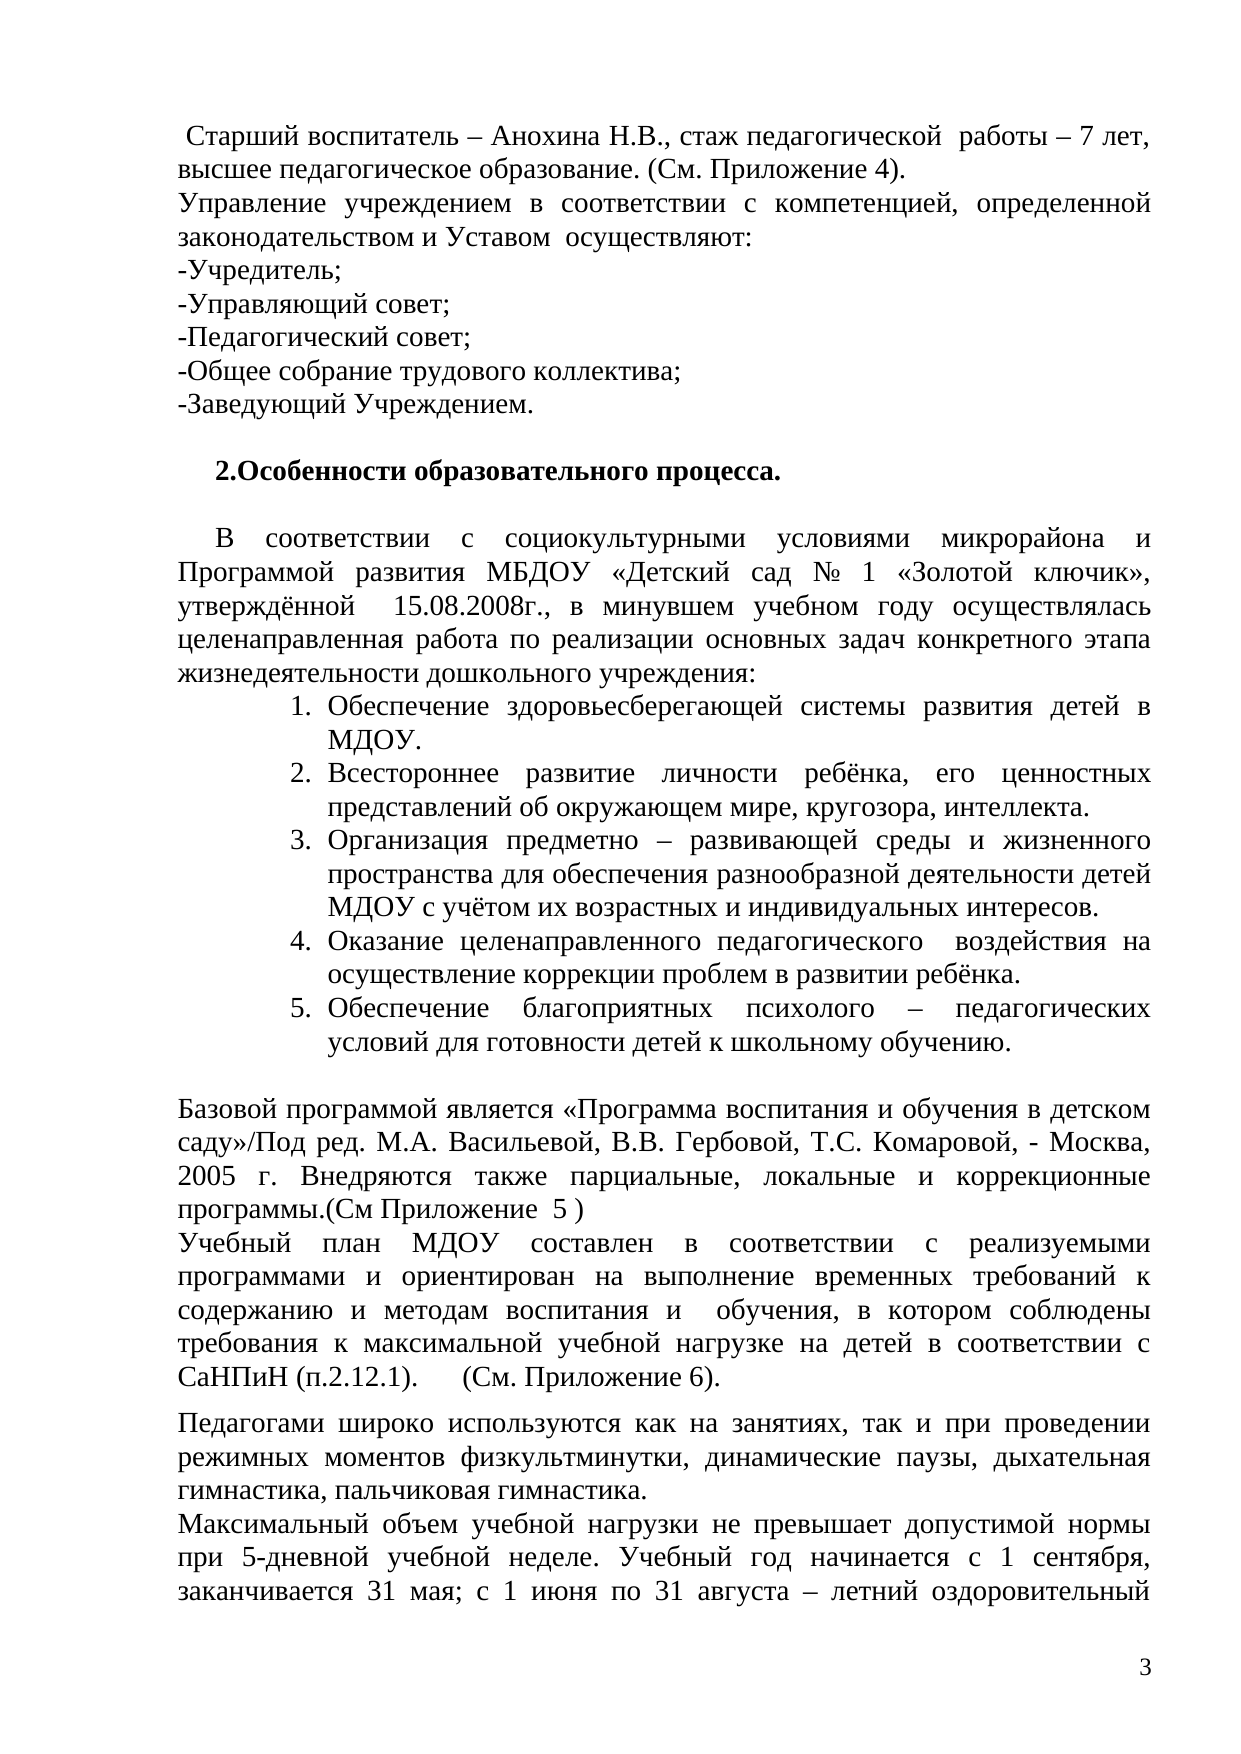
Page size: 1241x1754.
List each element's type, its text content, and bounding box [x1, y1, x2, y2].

text Старший воспитатель – Анохина Н.В., стаж педагогической работы – 7 лет, высшее педагогическое образование. (См. Приложение 4). [177, 118, 1152, 185]
text Учебный план МДОУ составлен в соответствии с реализуемыми программами и ориентирован на выполнение временных требований к содержанию и методам воспитания и обучения, в котором соблюдены требования к максимальной учебной нагрузке на детей в соответствии с СаНПиН (п.2.12.1). (См. Приложение 6). [177, 1225, 1152, 1393]
text В соответствии с социокультурными условиями микрорайона и Программой развития МБДОУ «Детский сад № 1 «Золотой ключик», утверждённой 15.08.2008г., в минувшем учебном году осуществлялась целенаправленная работа по реализации основных задач конкретного этапа жизнедеятельности дошкольного учреждения: [177, 521, 1152, 688]
list Обеспечение здоровьесберегающей системы развития детей в МДОУ. [290, 688, 1152, 755]
list Всестороннее развитие личности ребёнка, его ценностных представлений об окружающем мире, кругозора, интеллекта. [290, 755, 1152, 822]
text -Заведующий Учреждением. [177, 386, 1152, 420]
text Управление учреждением в соответствии с компетенцией, определенной законодательством и Уставом осуществляют: [177, 185, 1152, 252]
text -Общее собрание трудового коллектива; [177, 353, 1152, 386]
list Организация предметно – развивающей среды и жизненного пространства для обеспечения разнообразной деятельности детей МДОУ с учётом их возрастных и индивидуальных интересов. [290, 822, 1152, 923]
list Обеспечение благоприятных психолого – педагогических условий для готовности детей к школьному обучению. [290, 990, 1152, 1057]
text -Учредитель; [177, 252, 1152, 286]
list Оказание целенаправленного педагогического воздействия на осуществление коррекции проблем в развитии ребёнка. [290, 923, 1152, 990]
text Педагогами широко используются как на занятиях, так и при проведении режимных моментов физкультминутки, динамические паузы, дыхательная гимнастика, пальчиковая гимнастика. [177, 1405, 1152, 1506]
text Базовой программой является «Программа воспитания и обучения в детском саду»/Под ред. М.А. Васильевой, В.В. Гербовой, Т.С. Комаровой, - Москва, 2005 г. Внедряются также парциальные, локальные и коррекционные программы.(См Приложение 5 ) [177, 1091, 1152, 1225]
text -Педагогический совет; [177, 319, 1152, 353]
text Максимальный объем учебной нагрузки не превышает допустимой нормы при 5-дневной учебной неделе. Учебный год начинается с 1 сентября, заканчивается 31 мая; с 1 июня по 31 августа – летний оздоровительный [177, 1506, 1152, 1606]
text 2.Особенности образовательного процесса. [177, 453, 1152, 487]
text -Управляющий совет; [177, 286, 1152, 319]
